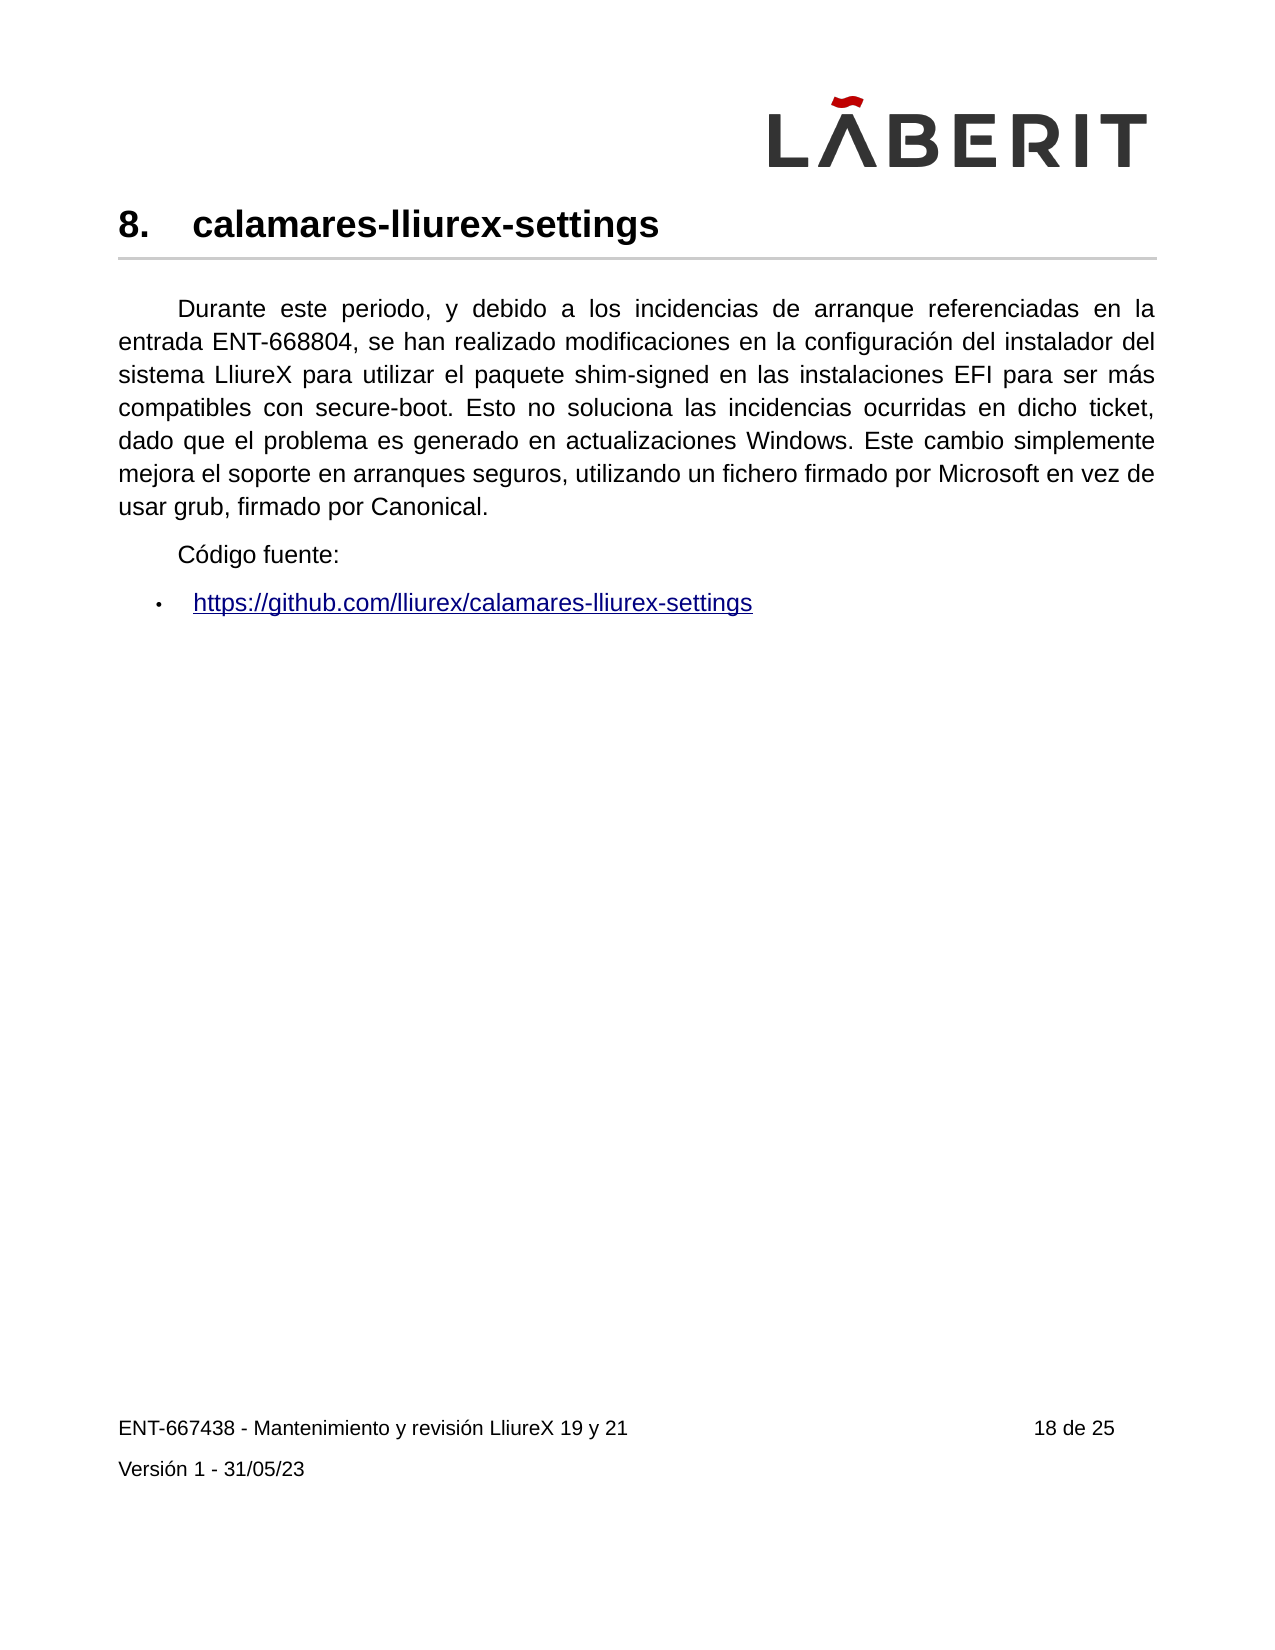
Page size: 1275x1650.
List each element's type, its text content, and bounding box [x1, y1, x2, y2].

subtitle calamares-lliurex-settings [118, 202, 1157, 257]
list https://github.com/lliurex/calamares-lliurex-settings [156, 588, 1157, 616]
text Código fuente: [118, 540, 1157, 569]
picture [769, 96, 1147, 167]
text Durante este periodo, y debido a los incidencias de arranque referenciadas en la entrada ENT-668804, se han realizado modificaciones en la configuración del instalador del sistema LliureX para utilizar el paquete shim-signed en las instalaciones EFI para ser más compatibles con secure-boot. Esto no soluciona las incidencias ocurridas en dicho ticket, dado que el problema es generado en actualizaciones Windows. Este cambio simplemente mejora el soporte en arranques seguros, utilizando un fichero firmado por Microsoft en vez de usar grub, firmado por Canonical. [118, 294, 1157, 521]
